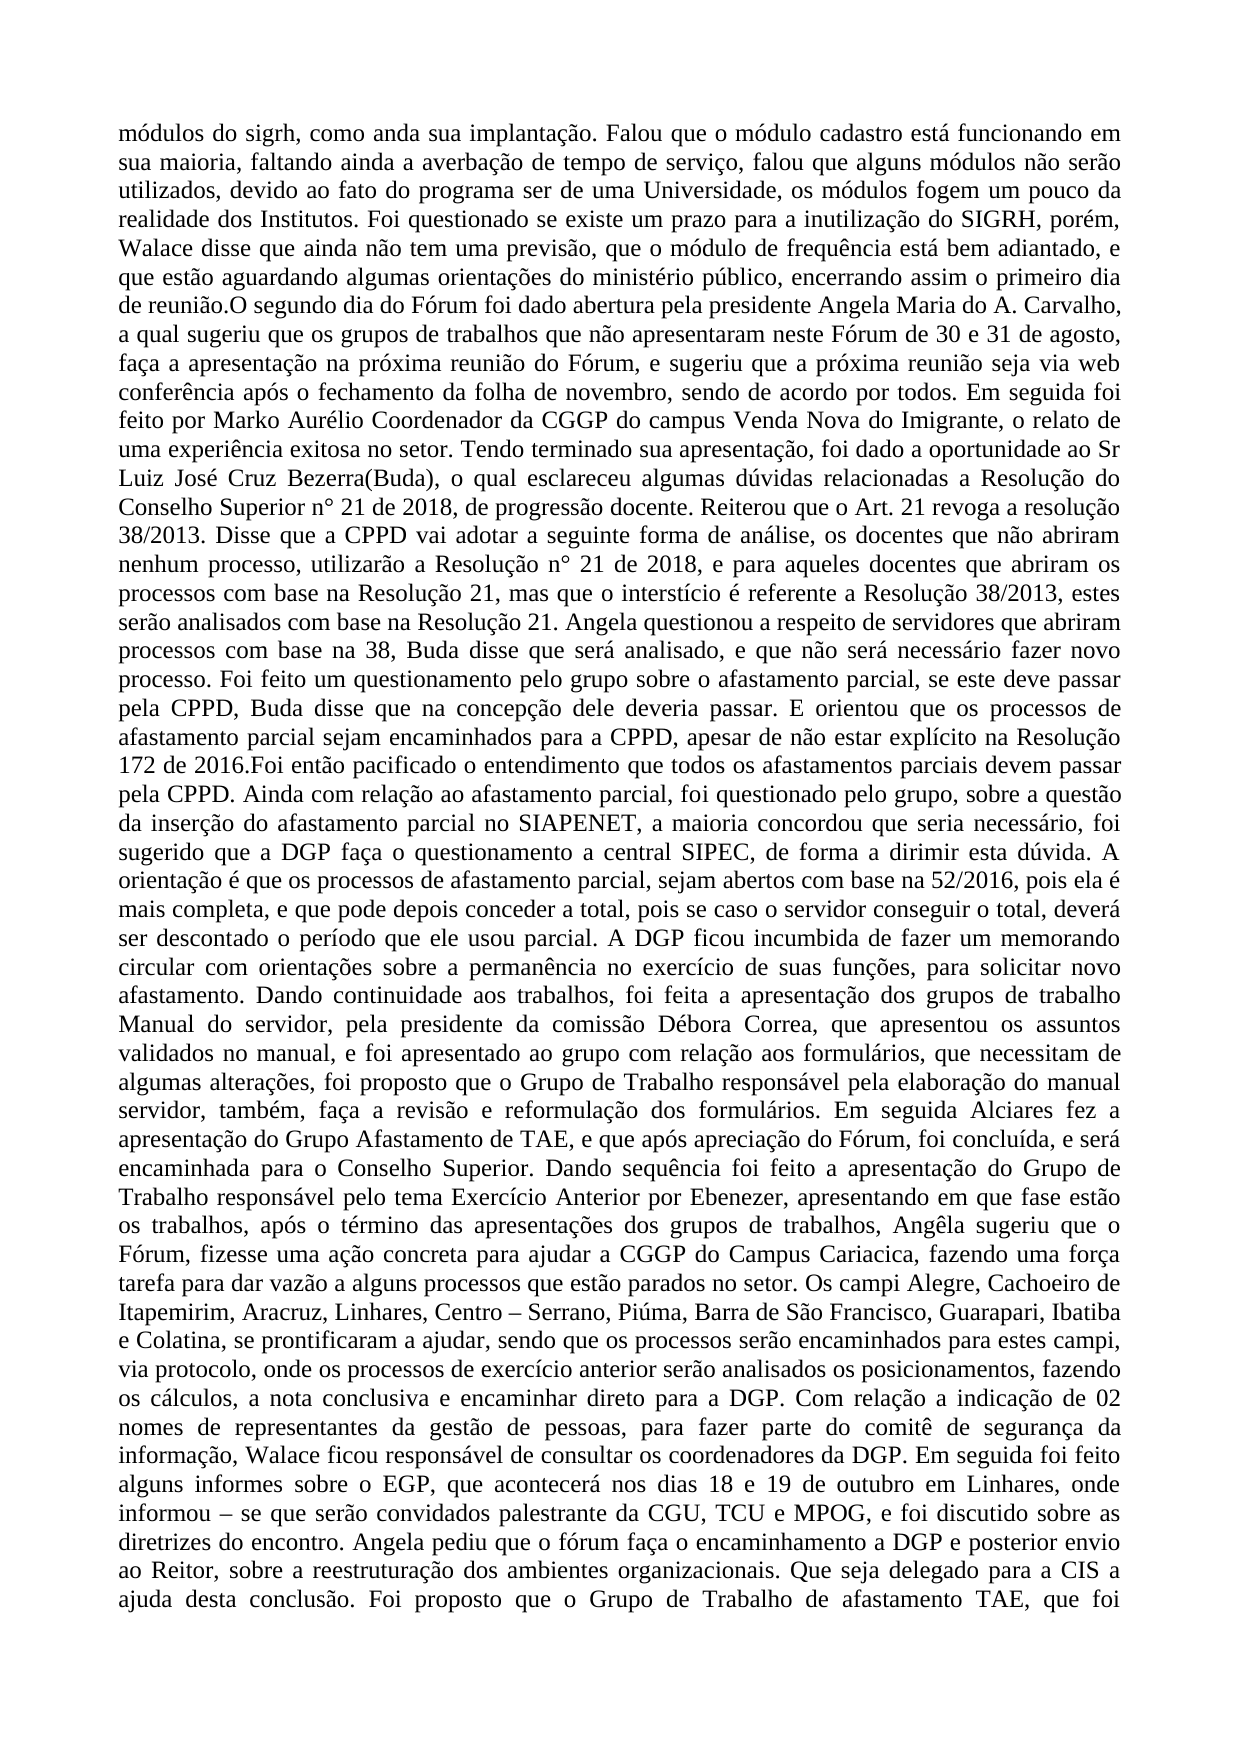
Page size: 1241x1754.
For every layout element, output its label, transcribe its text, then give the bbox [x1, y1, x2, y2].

text módulos do sigrh, como anda sua implantação. Falou que o módulo cadastro está funcionando em sua maioria, faltando ainda a averbação de tempo de serviço, falou que alguns módulos não serão utilizados, devido ao fato do programa ser de uma Universidade, os módulos fogem um pouco da realidade dos Institutos. Foi questionado se existe um prazo para a inutilização do SIGRH, porém, Walace disse que ainda não tem uma previsão, que o módulo de frequência está bem adiantado, e que estão aguardando algumas orientações do ministério público, encerrando assim o primeiro dia de reunião.O segundo dia do Fórum foi dado abertura pela presidente Angela Maria do A. Carvalho, a qual sugeriu que os grupos de trabalhos que não apresentaram neste Fórum de 30 e 31 de agosto, faça a apresentação na próxima reunião do Fórum, e sugeriu que a próxima reunião seja via web conferência após o fechamento da folha de novembro, sendo de acordo por todos. Em seguida foi feito por Marko Aurélio Coordenador da CGGP do campus Venda Nova do Imigrante, o relato de uma experiência exitosa no setor. Tendo terminado sua apresentação, foi dado a oportunidade ao Sr Luiz José Cruz Bezerra(Buda), o qual esclareceu algumas dúvidas relacionadas a Resolução do Conselho Superior n° 21 de 2018, de progressão docente. Reiterou que o Art. 21 revoga a resolução 38/2013. Disse que a CPPD vai adotar a seguinte forma de análise, os docentes que não abriram nenhum processo, utilizarão a Resolução n° 21 de 2018, e para aqueles docentes que abriram os processos com base na Resolução 21, mas que o interstício é referente a Resolução 38/2013, estes serão analisados com base na Resolução 21. Angela questionou a respeito de servidores que abriram processos com base na 38, Buda disse que será analisado, e que não será necessário fazer novo processo. Foi feito um questionamento pelo grupo sobre o afastamento parcial, se este deve passar pela CPPD, Buda disse que na concepção dele deveria passar. E orientou que os processos de afastamento parcial sejam encaminhados para a CPPD, apesar de não estar explícito na Resolução 172 de 2016.Foi então pacificado o entendimento que todos os afastamentos parciais devem passar pela CPPD. Ainda com relação ao afastamento parcial, foi questionado pelo grupo, sobre a questão da inserção do afastamento parcial no SIAPENET, a maioria concordou que seria necessário, foi sugerido que a DGP faça o questionamento a central SIPEC, de forma a dirimir esta dúvida. A orientação é que os processos de afastamento parcial, sejam abertos com base na 52/2016, pois ela é mais completa, e que pode depois conceder a total, pois se caso o servidor conseguir o total, deverá ser descontado o período que ele usou parcial. A DGP ficou incumbida de fazer um memorando circular com orientações sobre a permanência no exercício de suas funções, para solicitar novo afastamento. Dando continuidade aos trabalhos, foi feita a apresentação dos grupos de trabalho Manual do servidor, pela presidente da comissão Débora Correa, que apresentou os assuntos validados no manual, e foi apresentado ao grupo com relação aos formulários, que necessitam de algumas alterações, foi proposto que o Grupo de Trabalho responsável pela elaboração do manual servidor, também, faça a revisão e reformulação dos formulários. Em seguida Alciares fez a apresentação do Grupo Afastamento de TAE, e que após apreciação do Fórum, foi concluída, e será encaminhada para o Conselho Superior. Dando sequência foi feito a apresentação do Grupo de Trabalho responsável pelo tema Exercício Anterior por Ebenezer, apresentando em que fase estão os trabalhos, após o término das apresentações dos grupos de trabalhos, Angêla sugeriu que o Fórum, fizesse uma ação concreta para ajudar a CGGP do Campus Cariacica, fazendo uma força tarefa para dar vazão a alguns processos que estão parados no setor. Os campi Alegre, Cachoeiro de Itapemirim, Aracruz, Linhares, Centro – Serrano, Piúma, Barra de São Francisco, Guarapari, Ibatiba e Colatina, se prontificaram a ajudar, sendo que os processos serão encaminhados para estes campi, via protocolo, onde os processos de exercício anterior serão analisados os posicionamentos, fazendo os cálculos, a nota conclusiva e encaminhar direto para a DGP. Com relação a indicação de 02 nomes de representantes da gestão de pessoas, para fazer parte do comitê de segurança da informação, Walace ficou responsável de consultar os coordenadores da DGP. Em seguida foi feito alguns informes sobre o EGP, que acontecerá nos dias 18 e 19 de outubro em Linhares, onde informou – se que serão convidados palestrante da CGU, TCU e MPOG, e foi discutido sobre as diretrizes do encontro. Angela pediu que o fórum faça o encaminhamento a DGP e posterior envio ao Reitor, sobre a reestruturação dos ambientes organizacionais. Que seja delegado para a CIS a ajuda desta conclusão. Foi proposto que o Grupo de Trabalho de afastamento TAE, que foi [118, 118, 1122, 1613]
